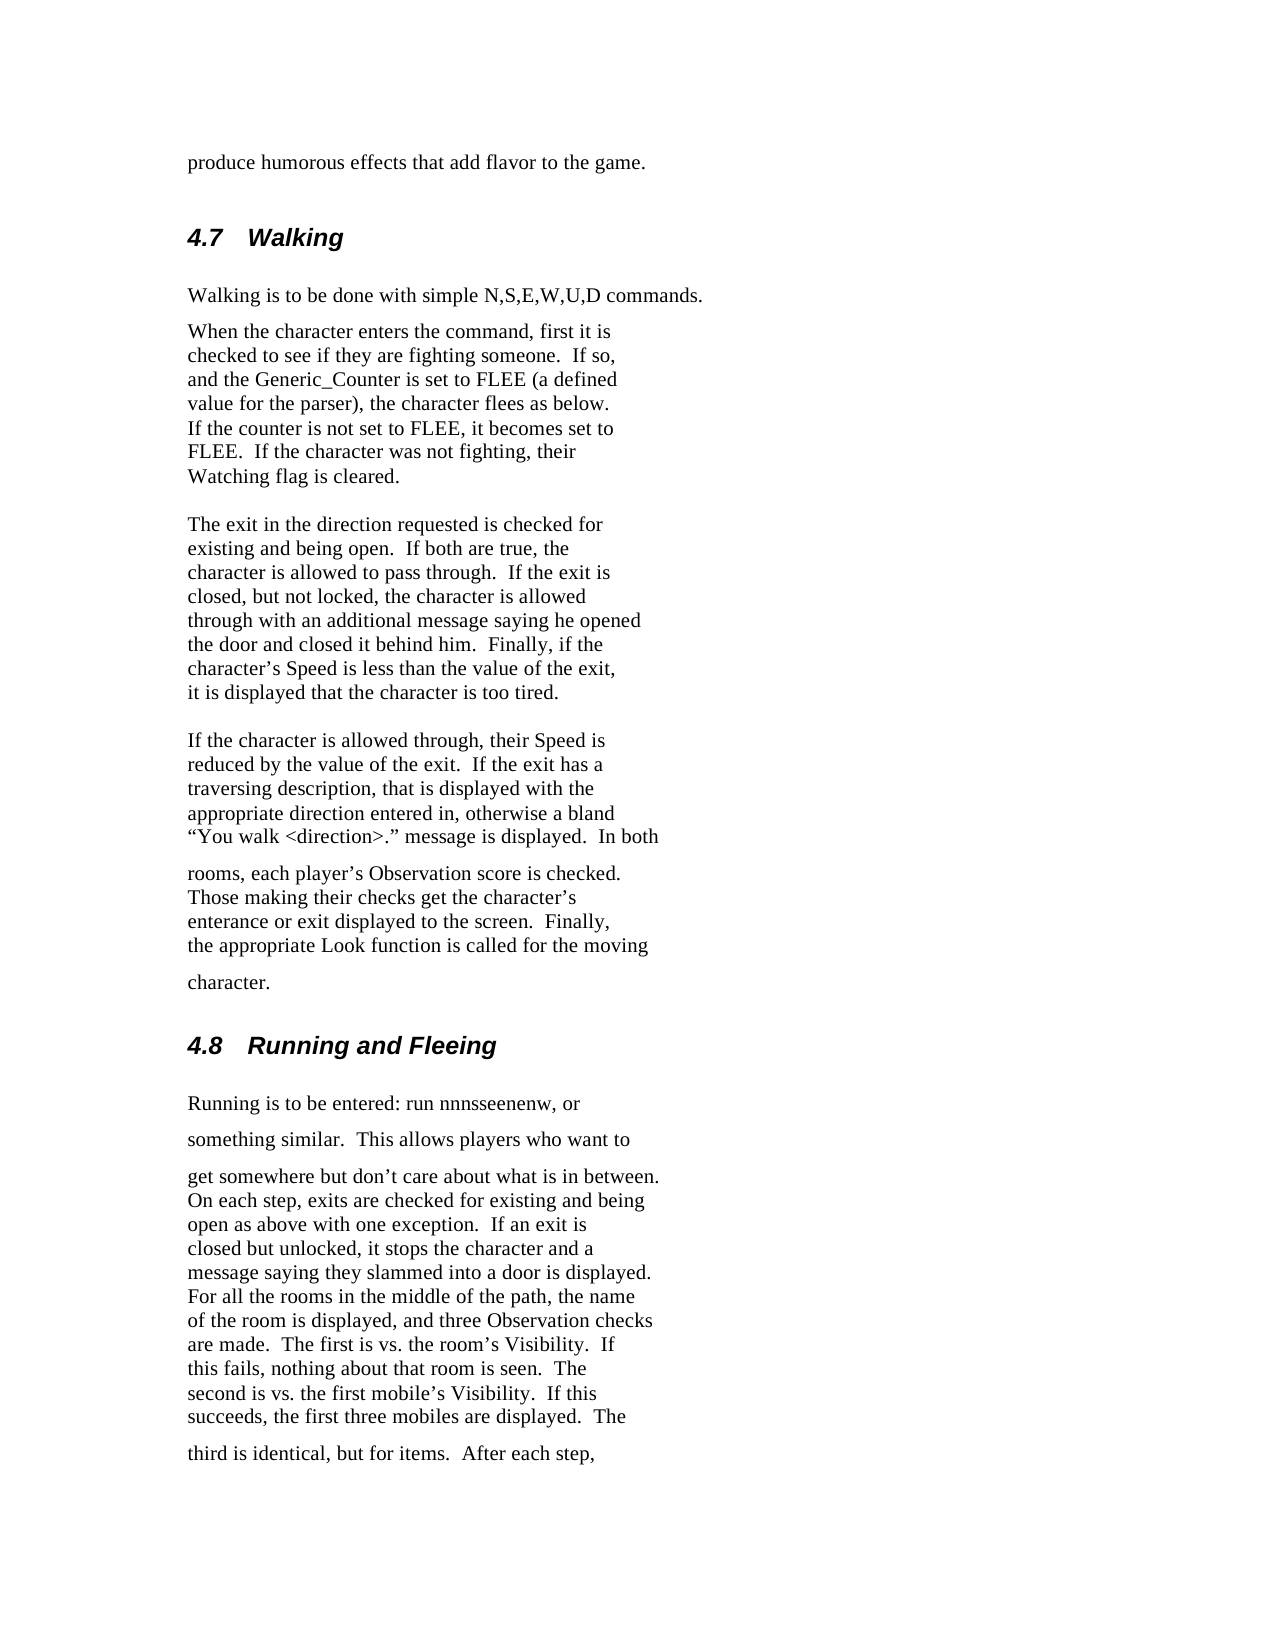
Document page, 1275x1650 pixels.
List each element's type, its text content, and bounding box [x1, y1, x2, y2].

list second is vs. the first mobile’s Visibility. If this [187, 1380, 1087, 1404]
list appropriate direction entered in, otherwise a bland [187, 800, 1087, 824]
list of the room is displayed, and three Observation checks [187, 1308, 1087, 1332]
text succeeds, the first three mobiles are displayed. The [187, 1404, 1087, 1428]
list For all the rooms in the middle of the path, the name [187, 1284, 1087, 1308]
list and the Generic_Counter is set to FLEE (a defined [187, 367, 1087, 391]
text character. [187, 970, 1087, 994]
list character’s Speed is less than the value of the exit, [187, 656, 1087, 680]
list through with an additional message saying he opened [187, 608, 1087, 632]
text the appropriate Look function is called for the moving [187, 933, 1087, 957]
subtitle 4.8 Running and Fleeing [187, 1031, 1087, 1060]
list get somewhere but don’t care about what is in between. [187, 1164, 1087, 1188]
list are made. The first is vs. the room’s Visibility. If [187, 1332, 1087, 1356]
list closed but unlocked, it stops the character and a [187, 1236, 1087, 1260]
text third is identical, but for items. After each step, [187, 1441, 1087, 1465]
list enterance or exit displayed to the screen. Finally, [187, 909, 1087, 933]
list If the counter is not set to FLEE, it becomes set to [187, 415, 1087, 439]
list the door and closed it behind him. Finally, if the [187, 632, 1087, 656]
subtitle 4.7 Walking [187, 223, 1087, 252]
list When the character enters the command, first it is [187, 319, 1087, 343]
list checked to see if they are fighting someone. If so, [187, 343, 1087, 367]
list rooms, each player’s Observation score is checked. [187, 861, 1087, 885]
list Watching flag is cleared. [187, 463, 1087, 487]
list message saying they slammed into a door is displayed. [187, 1260, 1087, 1284]
list FLEE. If the character was not fighting, their [187, 439, 1087, 463]
list traversing description, that is displayed with the [187, 776, 1087, 800]
list it is displayed that the character is too tired. [187, 680, 1087, 704]
list existing and being open. If both are true, the [187, 536, 1087, 560]
list closed, but not locked, the character is allowed [187, 584, 1087, 608]
text Running is to be entered: run nnnsseenenw, or [187, 1091, 1087, 1115]
list produce humorous effects that add flavor to the game. [187, 150, 1087, 174]
list character is allowed to pass through. If the exit is [187, 560, 1087, 584]
list On each step, exits are checked for existing and being [187, 1188, 1087, 1212]
list reduced by the value of the exit. If the exit has a [187, 752, 1087, 776]
text Walking is to be done with simple N,S,E,W,U,D commands. [187, 282, 1087, 307]
list The exit in the direction requested is checked for [187, 512, 1087, 536]
list this fails, nothing about that room is seen. The [187, 1356, 1087, 1380]
list If the character is allowed through, their Speed is [187, 728, 1087, 752]
list open as above with one exception. If an exit is [187, 1212, 1087, 1236]
text something similar. This allows players who want to [187, 1127, 1087, 1151]
list Those making their checks get the character’s [187, 885, 1087, 909]
list value for the parser), the character flees as below. [187, 391, 1087, 415]
text “You walk <direction>.” message is displayed. In both [187, 824, 1087, 848]
